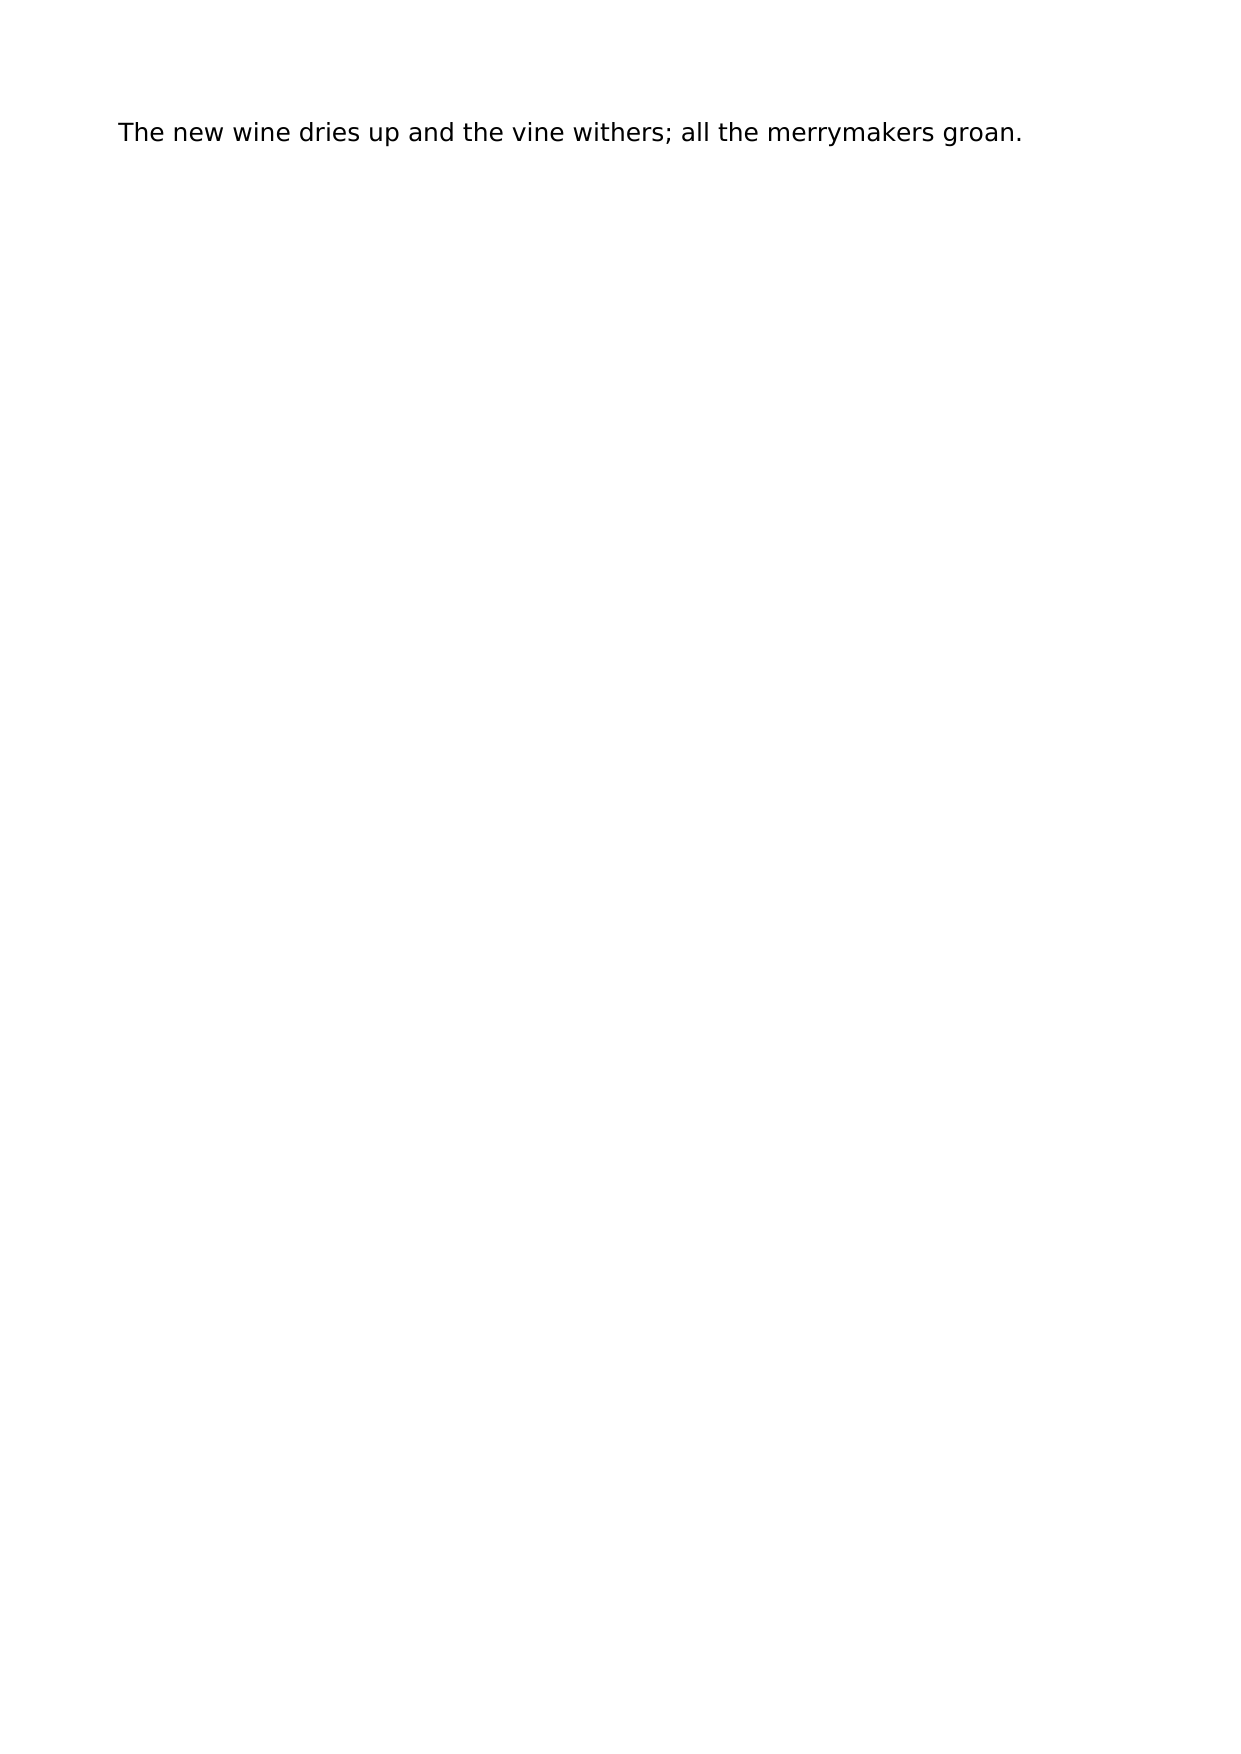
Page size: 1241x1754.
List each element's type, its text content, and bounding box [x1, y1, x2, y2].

text The new wine dries up and the vine withers; all the merrymakers groan. [118, 118, 1122, 147]
